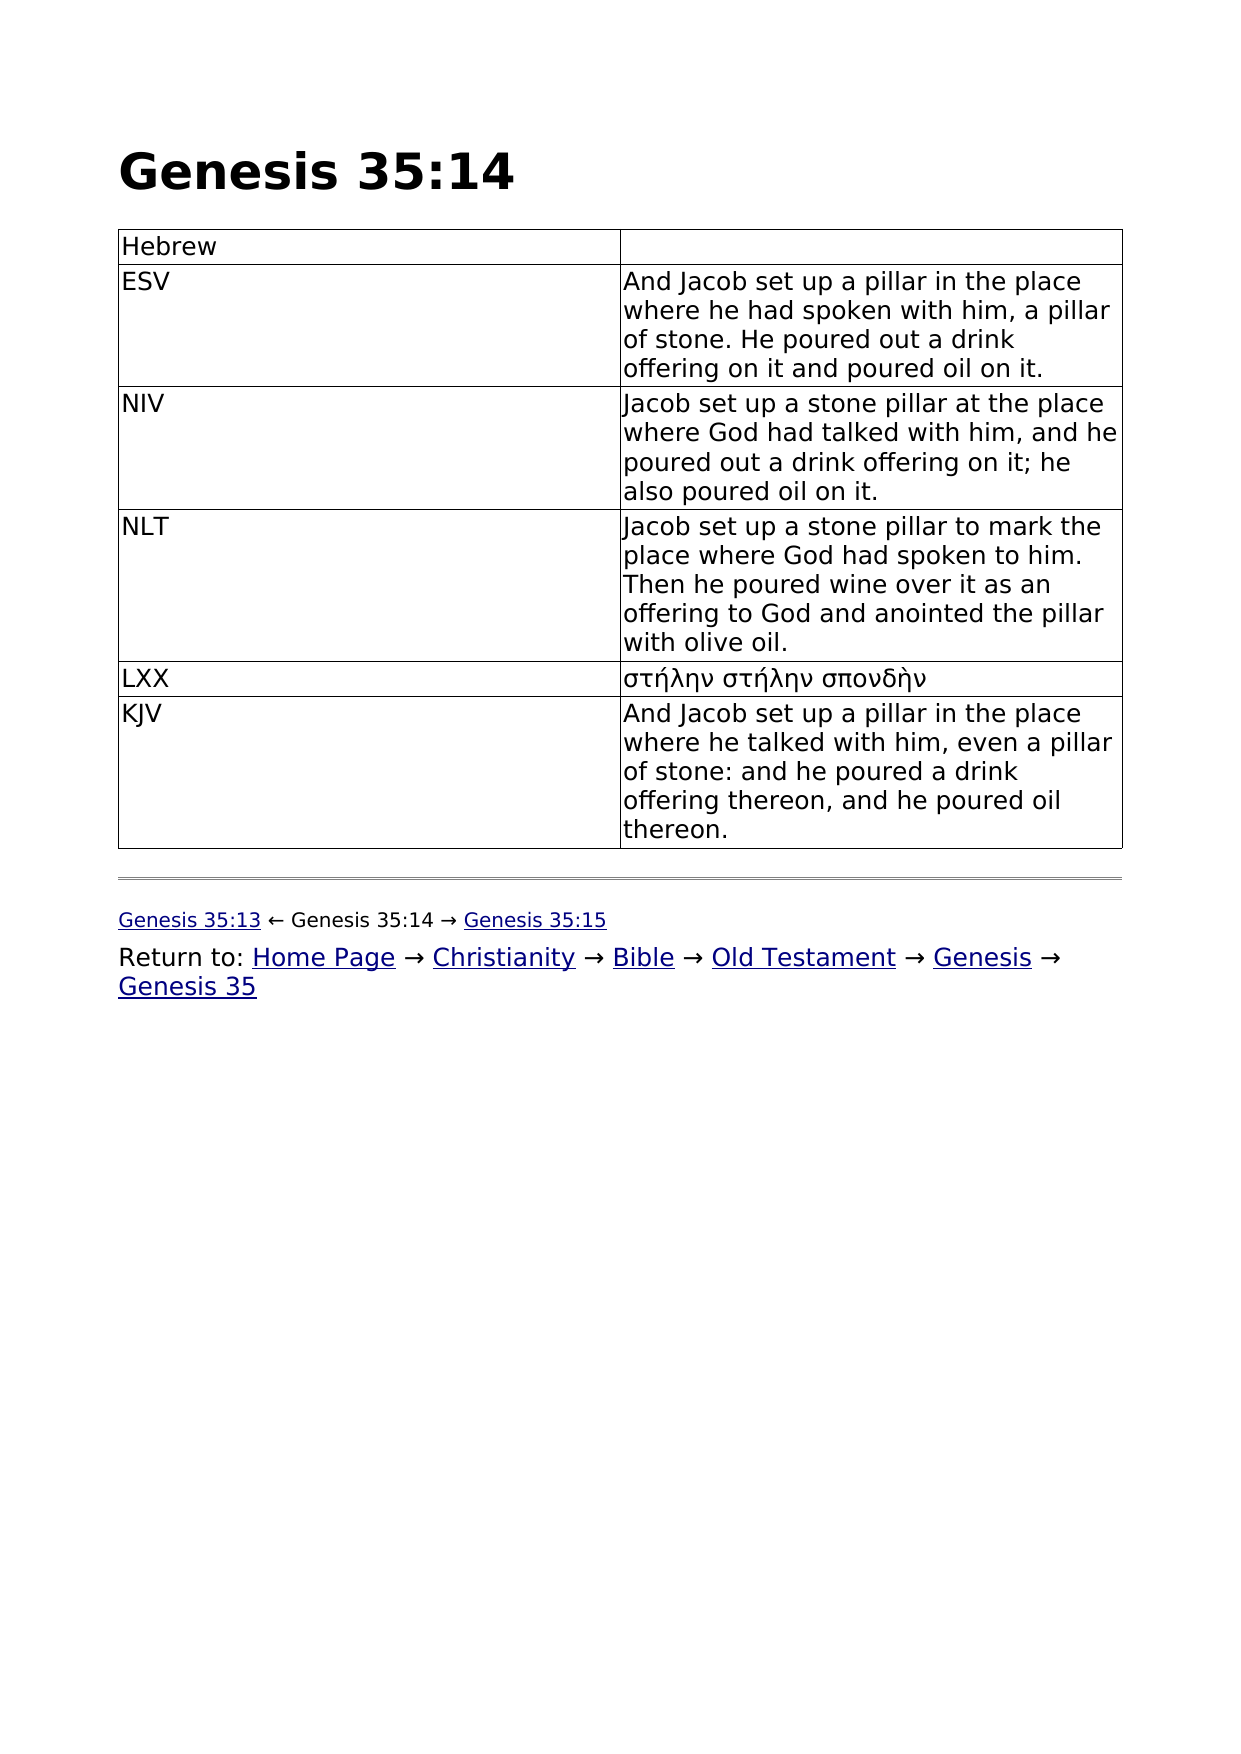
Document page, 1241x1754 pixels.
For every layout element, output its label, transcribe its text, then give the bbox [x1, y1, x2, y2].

text Genesis 35:13 ← Genesis 35:14 → Genesis 35:15 [118, 909, 1122, 943]
table_cell ESV [119, 265, 620, 386]
table_cell Jacob set up a stone pillar at the place where God had talked with him, and he poured out a drink offering on it; he also poured oil on it. [621, 387, 1122, 509]
table_cell KJV [119, 697, 620, 848]
table_header [621, 230, 1122, 264]
table_cell NLT [119, 510, 620, 661]
table_cell And Jacob set up a pillar in the place where he talked with him, even a pillar of stone: and he poured a drink offering thereon, and he poured oil thereon. [621, 697, 1122, 848]
table_cell Jacob set up a stone pillar to mark the place where God had spoken to him. Then he poured wine over it as an offering to God and anointed the pillar with olive oil. [621, 510, 1122, 661]
table_cell NIV [119, 387, 620, 509]
table_cell And Jacob set up a pillar in the place where he had spoken with him, a pillar of stone. He poured out a drink offering on it and poured oil on it. [621, 265, 1122, 386]
table_cell LXX [119, 662, 620, 696]
table_header Hebrew [119, 230, 620, 264]
text Return to: Home Page → Christianity → Bible → Old Testament → Genesis → Genesis 35 [118, 943, 1122, 1001]
subtitle Genesis 35:14 [118, 143, 1122, 201]
table_cell στήλην στήλην σπονδὴν [621, 662, 1122, 696]
